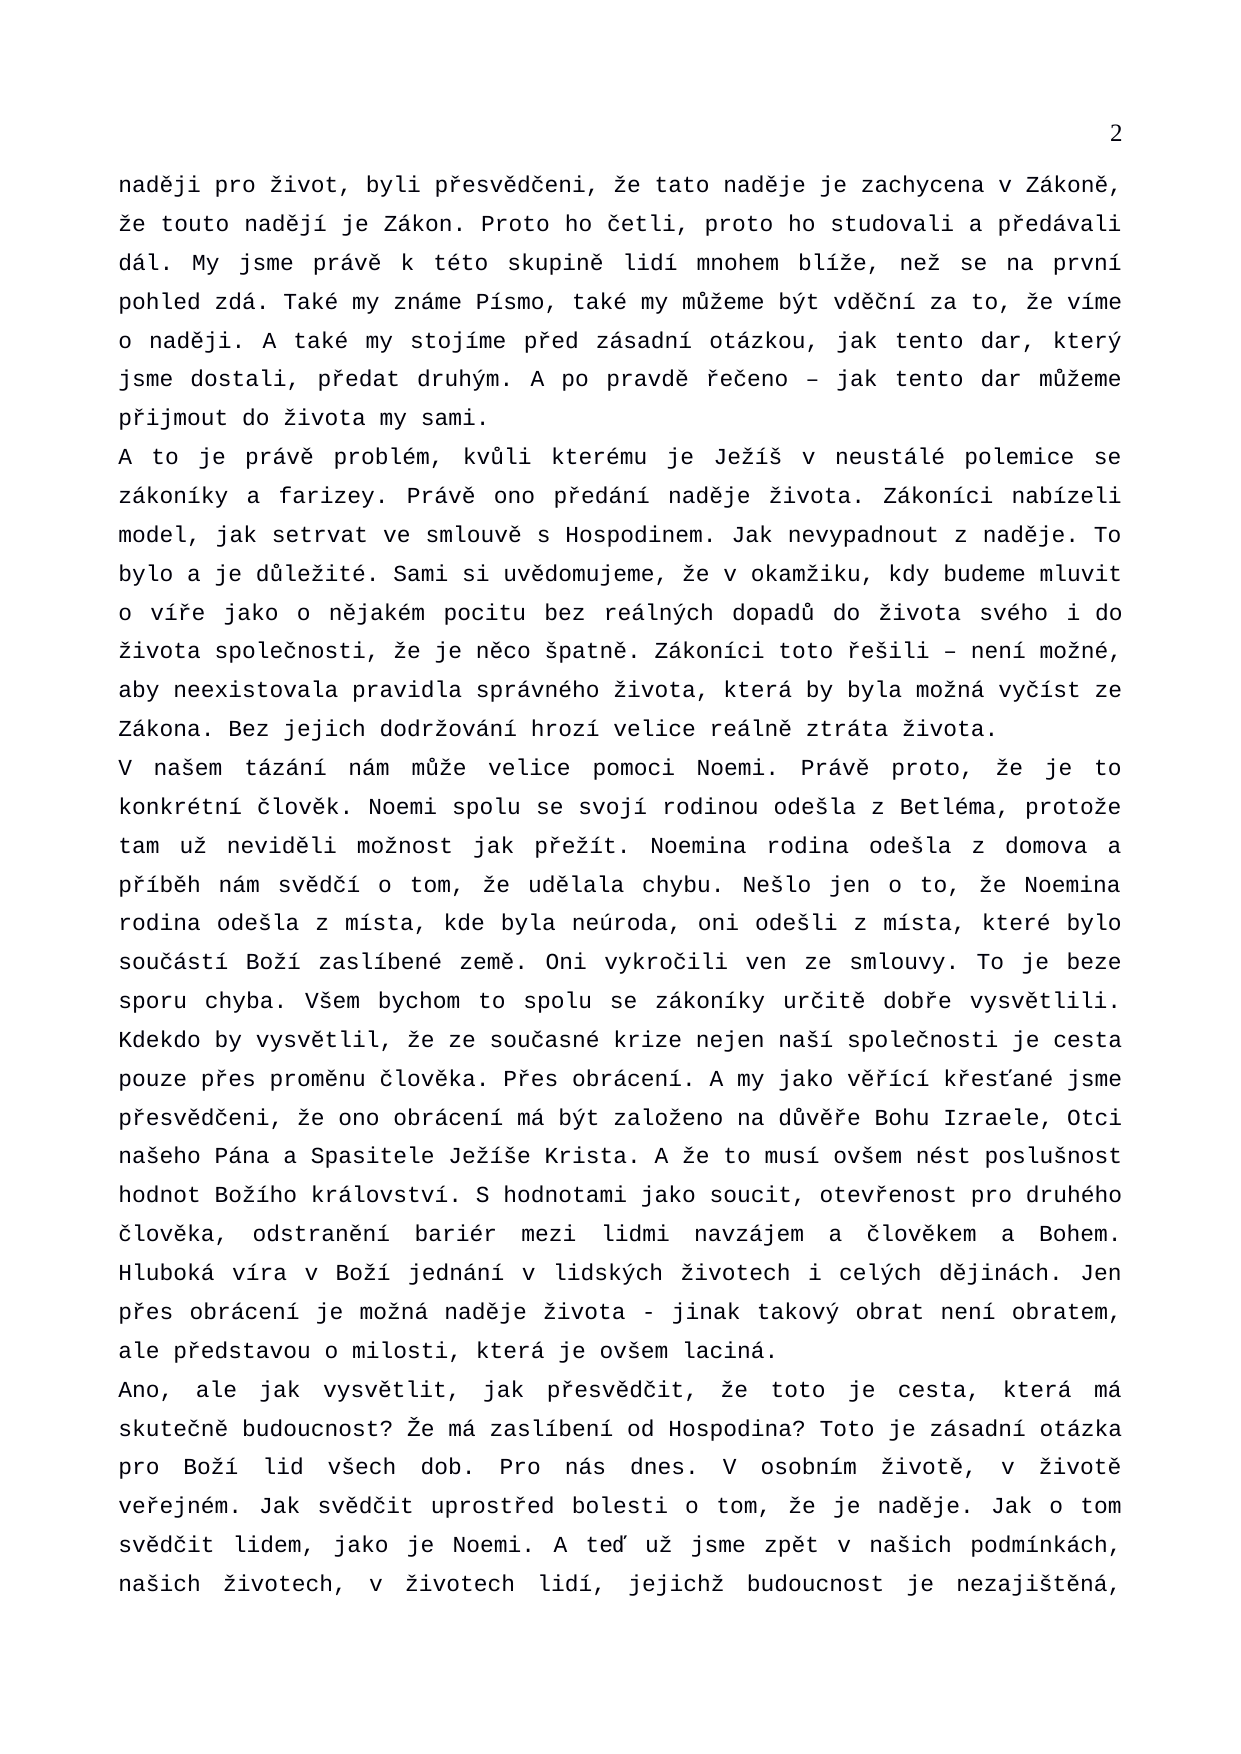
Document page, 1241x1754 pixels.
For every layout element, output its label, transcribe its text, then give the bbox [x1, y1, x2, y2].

text A to je právě problém, kvůli kterému je Ježíš v neustálé polemice se zákoníky a farizey. Právě ono předání naděje života. Zákoníci nabízeli model, jak setrvat ve smlouvě s Hospodinem. Jak nevypadnout z naděje. To bylo a je důležité. Sami si uvědomujeme, že v okamžiku, kdy budeme mluvit o víře jako o nějakém pocitu bez reálných dopadů do života svého i do života společnosti, že je něco špatně. Zákoníci toto řešili – není možné, aby neexistovala pravidla správného života, která by byla možná vyčíst ze Zákona. Bez jejich dodržování hrozí velice reálně ztráta života. [118, 446, 1122, 743]
text V našem tázání nám může velice pomoci Noemi. Právě proto, že je to konkrétní člověk. Noemi spolu se svojí rodinou odešla z Betléma, protože tam už neviděli možnost jak přežít. Noemina rodina odešla z domova a příběh nám svědčí o tom, že udělala chybu. Nešlo jen o to, že Noemina rodina odešla z místa, kde byla neúroda, oni odešli z místa, které bylo součástí Boží zaslíbené země. Oni vykročili ven ze smlouvy. To je beze sporu chyba. Všem bychom to spolu se zákoníky určitě dobře vysvětlili. Kdekdo by vysvětlil, že ze současné krize nejen naší společnosti je cesta pouze přes proměnu člověka. Přes obrácení. A my jako věřící křesťané jsme přesvědčeni, že ono obrácení má být založeno na důvěře Bohu Izraele, Otci našeho Pána a Spasitele Ježíše Krista. A že to musí ovšem nést poslušnost hodnot Božího království. S hodnotami jako soucit, otevřenost pro druhého člověka, odstranění bariér mezi lidmi navzájem a člověkem a Bohem. Hluboká víra v Boží jednání v lidských životech i celých dějinách. Jen přes obrácení je možná naděje života - jinak takový obrat není obratem, ale představou o milosti, která je ovšem laciná. [118, 756, 1122, 1365]
text Ano, ale jak vysvětlit, jak přesvědčit, že toto je cesta, která má skutečně budoucnost? Že má zaslíbení od Hospodina? Toto je zásadní otázka pro Boží lid všech dob. Pro nás dnes. V osobním životě, v životě veřejném. Jak svědčit uprostřed bolesti o tom, že je naděje. Jak o tom svědčit lidem, jako je Noemi. A teď už jsme zpět v našich podmínkách, našich životech, v životech lidí, jejichž budoucnost je nezajištěná, [118, 1378, 1122, 1598]
text naději pro život, byli přesvědčeni, že tato naděje je zachycena v Zákoně, že touto nadějí je Zákon. Proto ho četli, proto ho studovali a předávali dál. My jsme právě k této skupině lidí mnohem blíže, než se na první pohled zdá. Také my známe Písmo, také my můžeme být vděční za to, že víme o naději. A také my stojíme před zásadní otázkou, jak tento dar, který jsme dostali, předat druhým. A po pravdě řečeno – jak tento dar můžeme přijmout do života my sami. [118, 173, 1122, 433]
